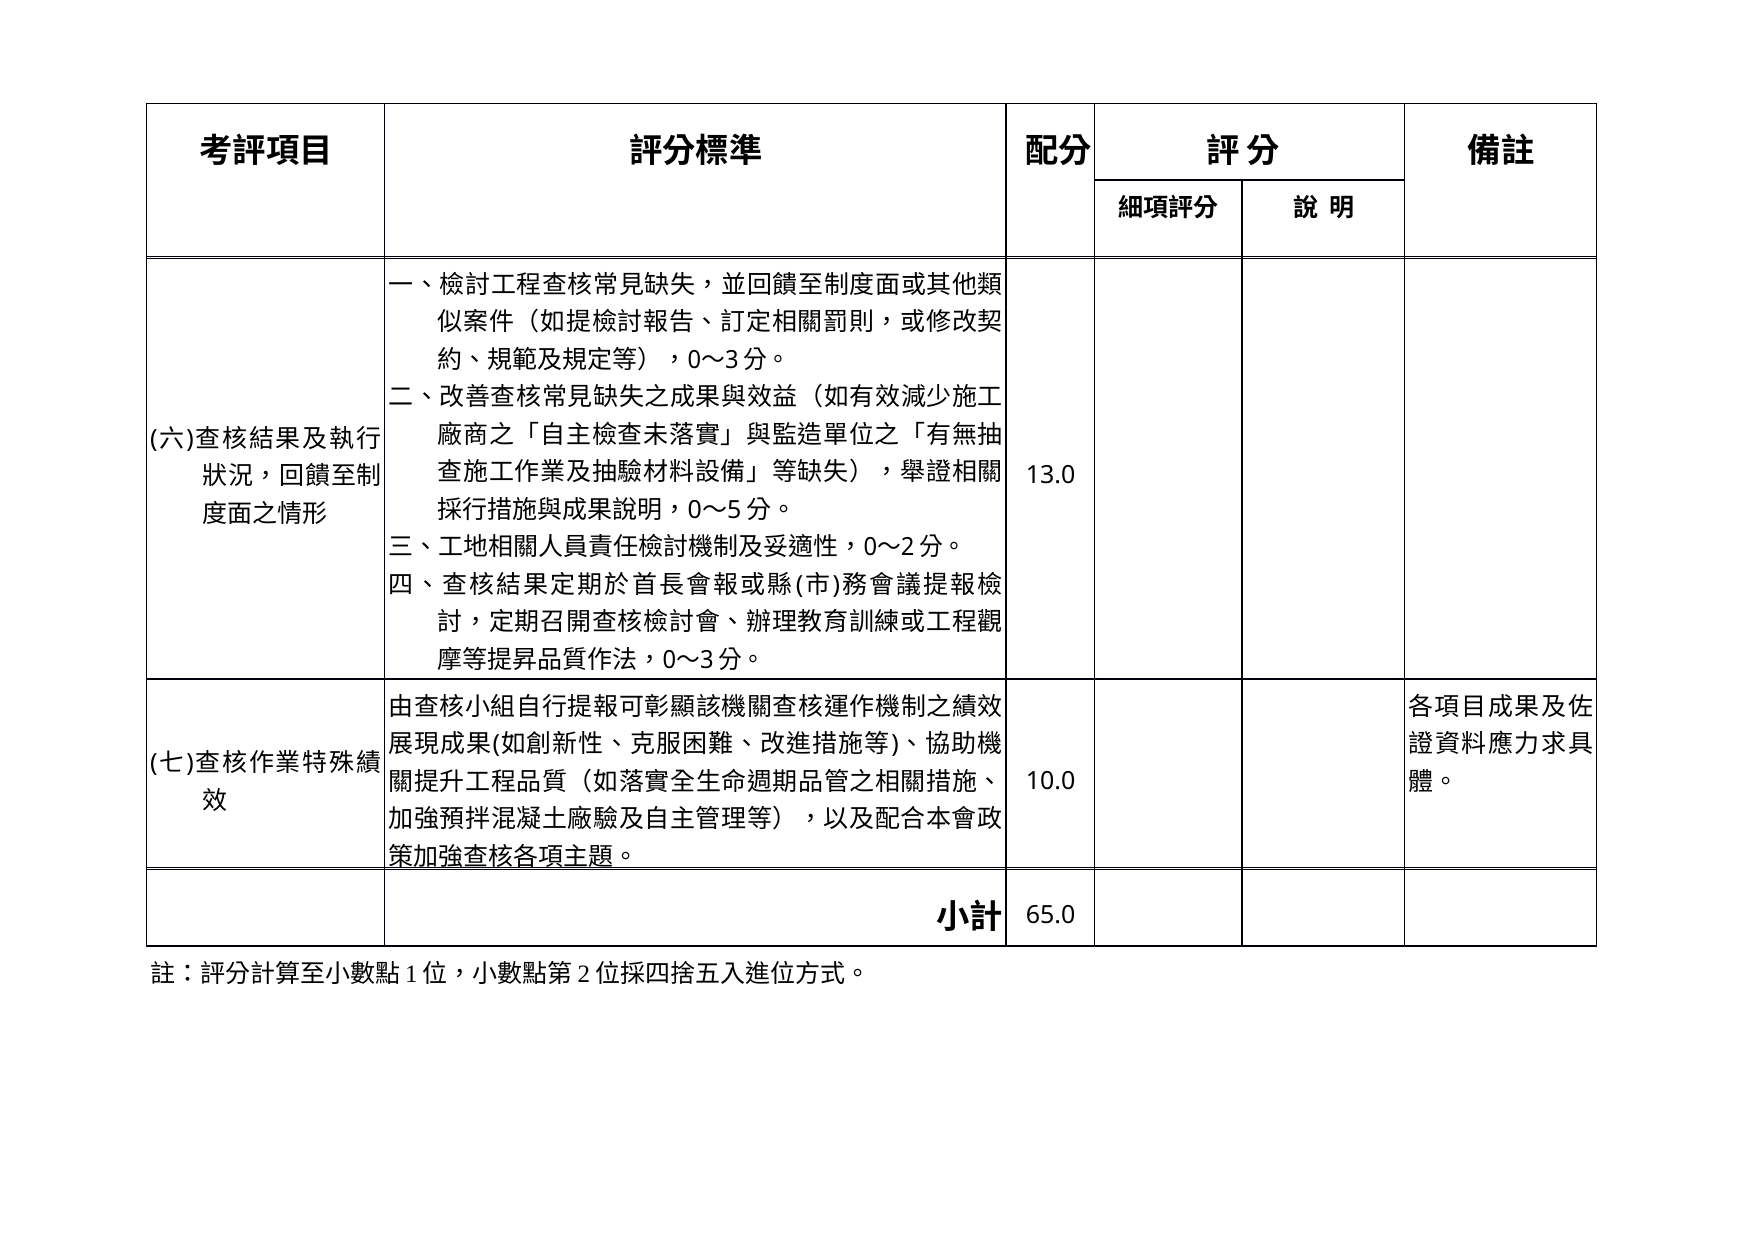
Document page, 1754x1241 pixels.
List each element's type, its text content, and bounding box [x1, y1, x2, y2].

table_header 備註 [1405, 104, 1596, 179]
table_cell [147, 870, 384, 945]
table_cell (七)查核作業特殊績效 [147, 680, 384, 867]
table_cell 說 明 [1243, 181, 1404, 256]
table_cell [1243, 259, 1404, 678]
table_cell 由查核小組自行提報可彰顯該機關查核運作機制之績效展現成果(如創新性、克服困難、改進措施等)、協助機關提升工程品質（如落實全生命週期品管之相關措施、加強預拌混凝土廠驗及自主管理等），以及配合本會政策加強查核各項主題。 [385, 680, 1005, 867]
table_cell [1007, 179, 1094, 256]
table_cell [1405, 870, 1596, 945]
table_header 考評項目 [147, 104, 384, 179]
table_cell [385, 179, 1005, 256]
table_cell [1095, 680, 1241, 867]
table_cell [1243, 870, 1404, 945]
table_cell 65.0 [1007, 870, 1094, 945]
table_cell [1243, 680, 1404, 867]
table_cell [1405, 259, 1596, 678]
table_cell 13.0 [1007, 259, 1094, 678]
table_cell 10.0 [1007, 680, 1094, 867]
table_cell 小計 [385, 870, 1005, 945]
table_cell 一、檢討工程查核常見缺失，並回饋至制度面或其他類似案件（如提檢討報告、訂定相關罰則，或修改契約、規範及規定等），0～3分。 二、改善查核常見缺失之成果與效益（如有效減少施工廠商之「自主檢查未落實」與監造單位之「有無抽查施工作業及抽驗材料設備」等缺失），舉證相關採行措施與成果說明，0～5分。 三、工地相關人員責任檢討機制及妥適性，0～2分。 四、查核結果定期於首長會報或縣(市)務會議提報檢討，定期召開查核檢討會、辦理教育訓練或工程觀摩等提昇品質作法，0～3分。 [385, 259, 1005, 678]
table_cell 各項目成果及佐證資料應力求具體。 [1405, 680, 1596, 867]
table_cell [1095, 259, 1241, 678]
table_cell (六)查核結果及執行狀況，回饋至制度面之情形 [147, 259, 384, 678]
table_cell [1405, 179, 1596, 256]
table_header 分 [1242, 104, 1404, 179]
table_cell 細項評分 [1095, 181, 1241, 256]
table_cell [1095, 870, 1241, 945]
table_header 評 [1095, 104, 1242, 179]
table_header 評分標準 [385, 104, 1005, 179]
table_cell [147, 179, 384, 256]
text 註：評分計算至小數點1位，小數點第2位採四捨五入進位方式。 [150, 947, 1683, 984]
table_header 配分 [1007, 104, 1094, 179]
